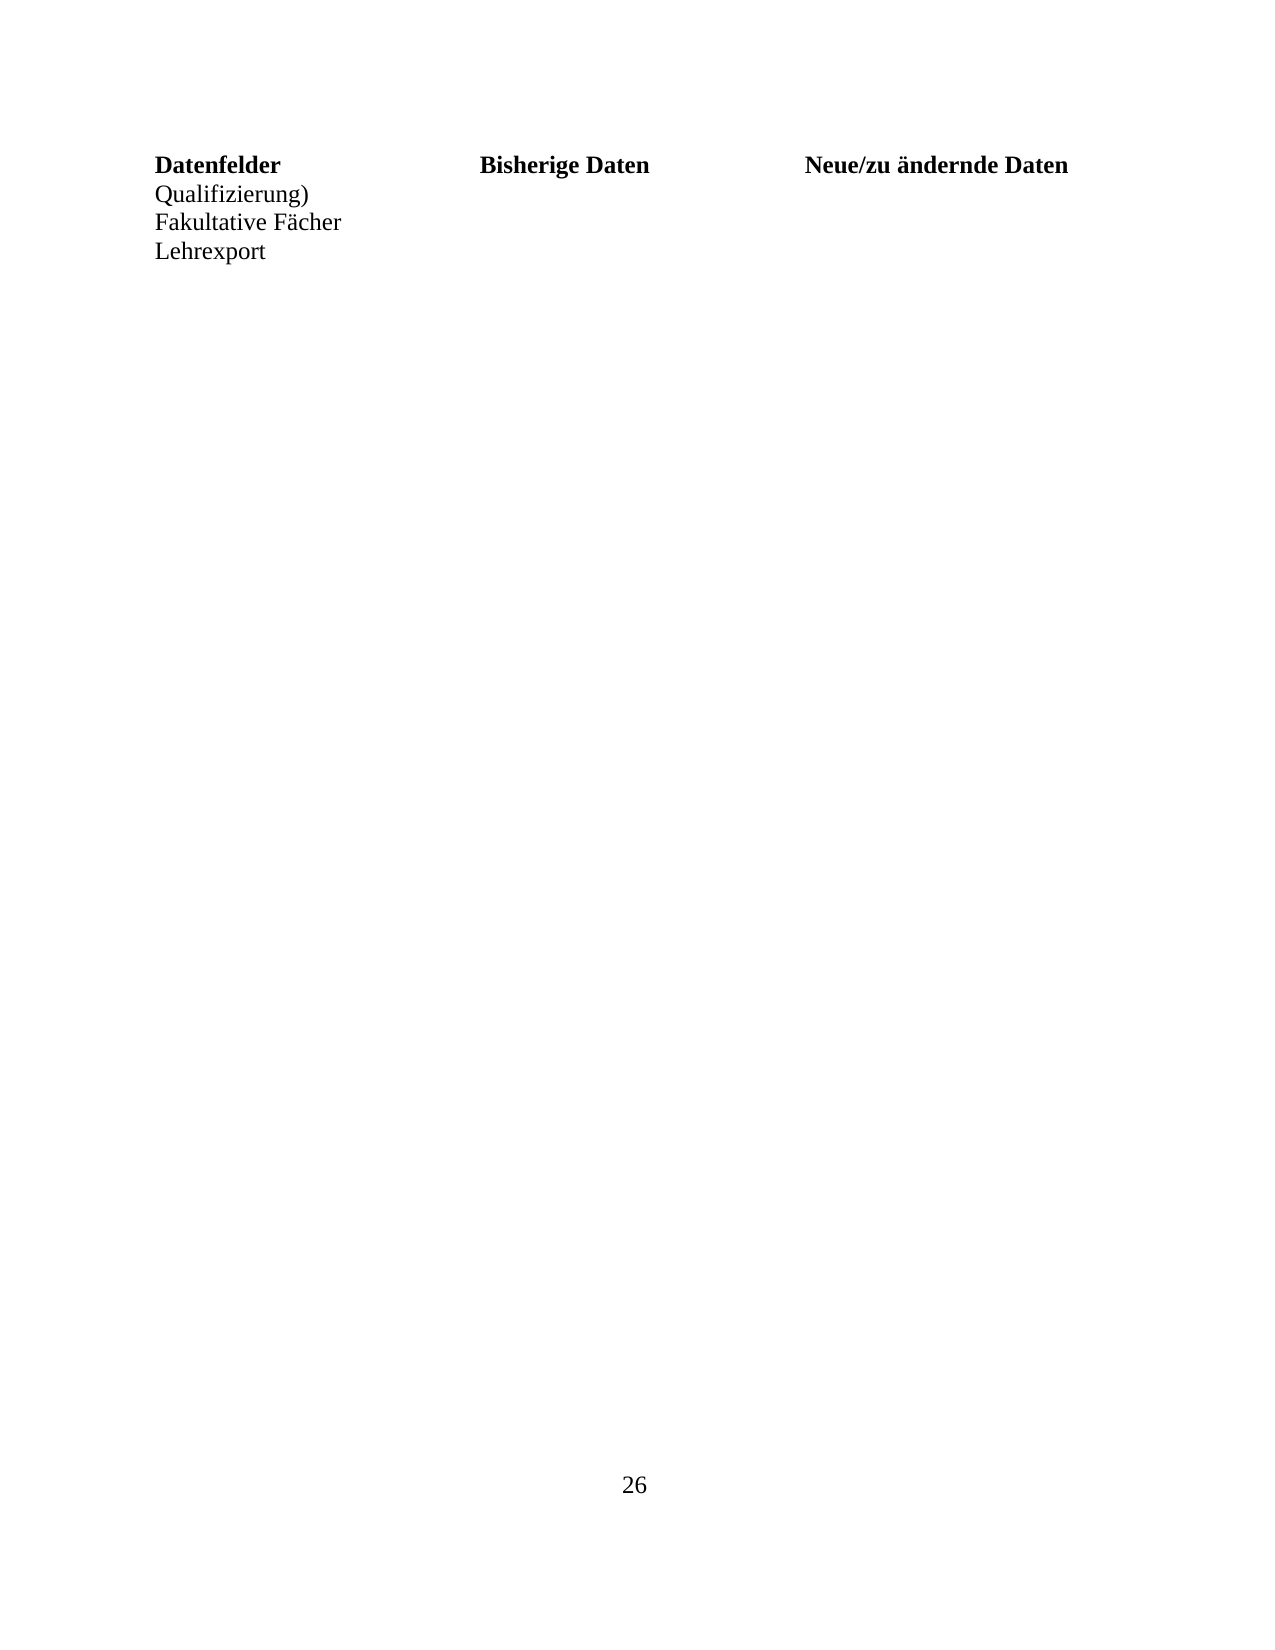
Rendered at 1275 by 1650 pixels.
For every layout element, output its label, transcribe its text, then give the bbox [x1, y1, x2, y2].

table_cell Qualifizierung) [150, 179, 475, 207]
table_cell [800, 208, 1125, 236]
table_cell [475, 208, 800, 236]
table_cell [475, 236, 800, 265]
table_header Datenfelder [150, 150, 475, 179]
table_cell Fakultative Fächer [150, 208, 475, 236]
table_cell [475, 179, 800, 207]
table_header Neue/zu ändernde Daten [800, 150, 1125, 179]
table_cell [800, 236, 1125, 265]
table_cell Lehrexport [150, 236, 475, 265]
table_header Bisherige Daten [475, 150, 800, 179]
table_cell [800, 179, 1125, 207]
